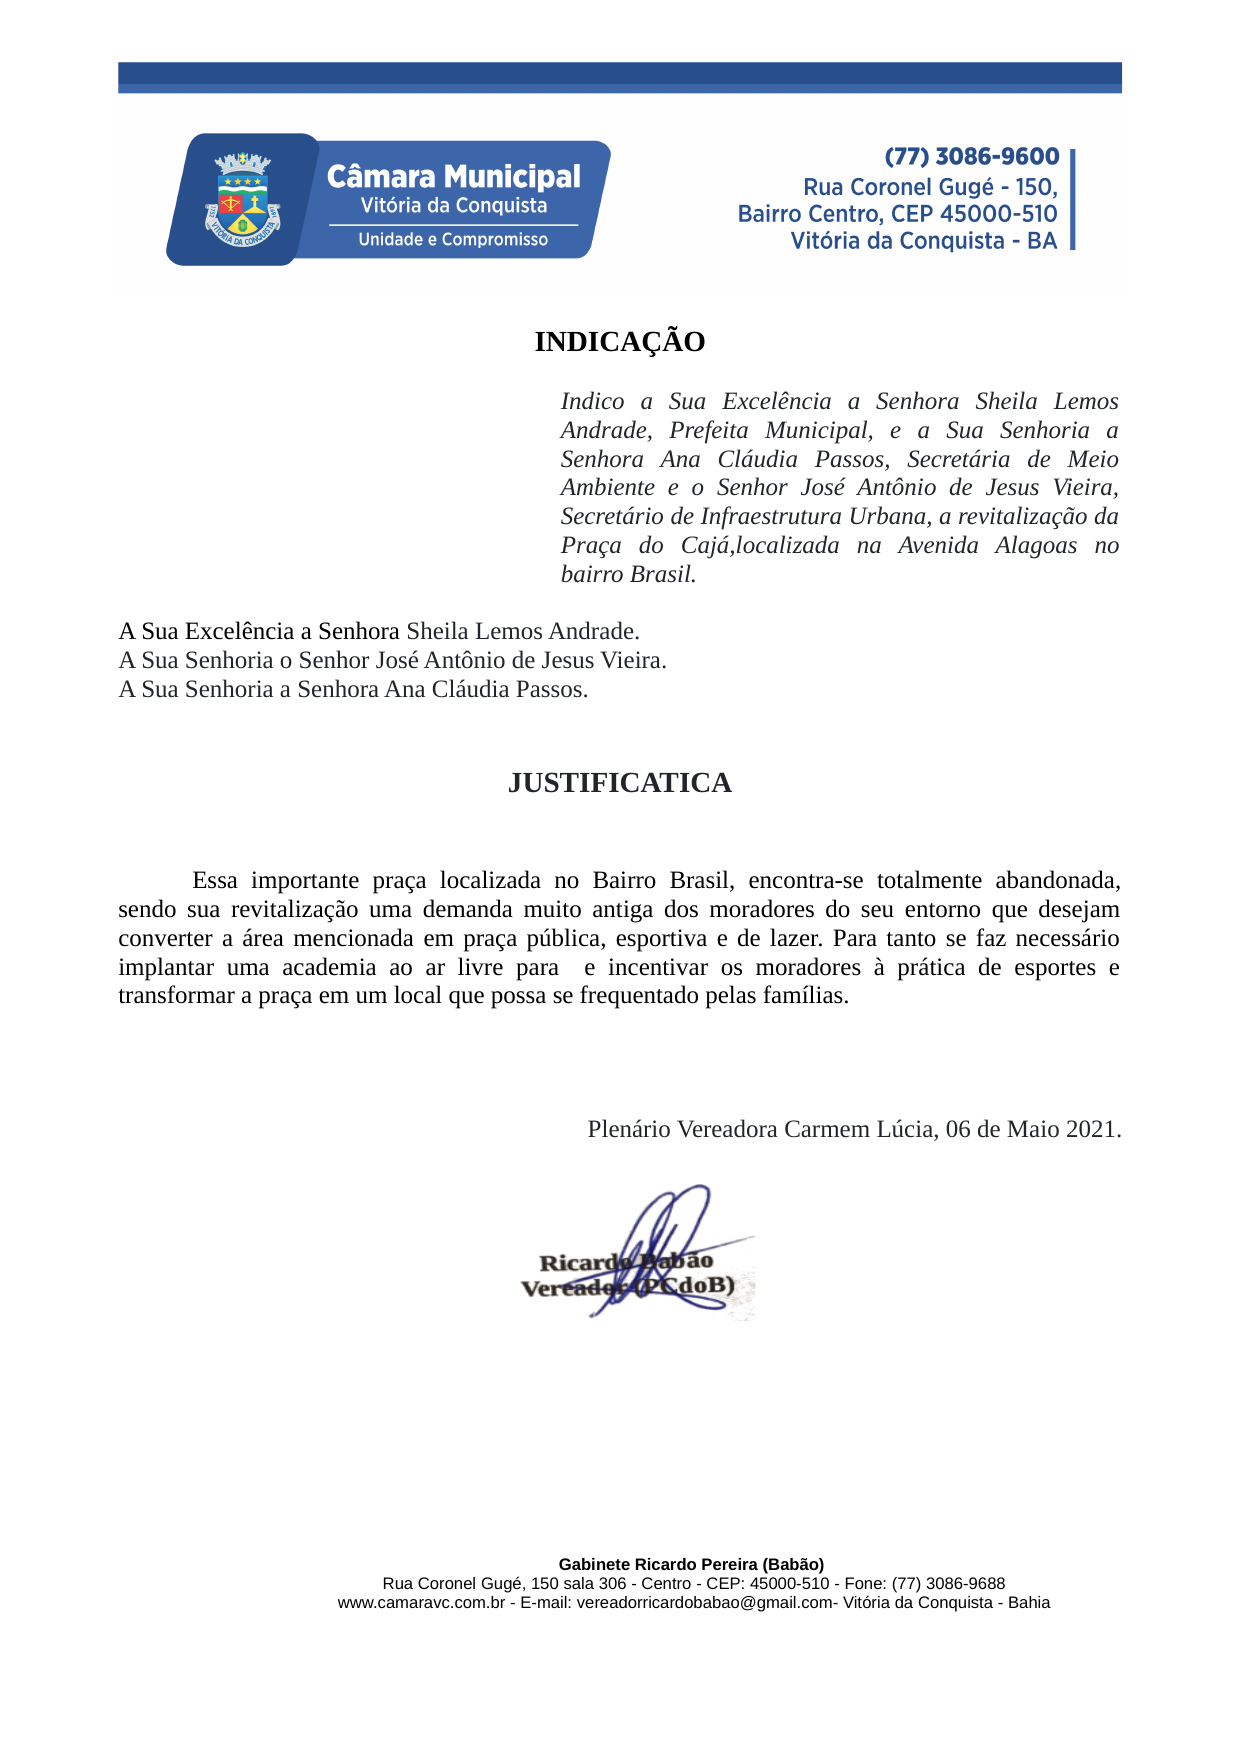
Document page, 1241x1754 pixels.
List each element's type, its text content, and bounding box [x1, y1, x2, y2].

picture [485, 1171, 756, 1321]
text A Sua Senhoria o Senhor José Antônio de Jesus Vieira. [118, 645, 1122, 674]
text Plenário Vereadora Carmem Lúcia, 06 de Maio 2021. [118, 1114, 1122, 1142]
text INDICAÇÃO [118, 324, 1122, 357]
text Essa importante praça localizada no Bairro Brasil, encontra-se totalmente abandonada, sendo sua revitalização uma demanda muito antiga dos moradores do seu entorno que desejam converter a área mencionada em praça pública, esportiva e de lazer. Para tanto se faz necessário implantar uma academia ao ar livre para e incentivar os moradores à prática de esportes e transformar a praça em um local que possa se frequentado pelas famílias. [118, 865, 1122, 1009]
text A Sua Senhoria a Senhora Ana Cláudia Passos. [118, 674, 1122, 702]
text Indico a Sua Excelência a Senhora Sheila Lemos Andrade, Prefeita Municipal, e a Sua Senhoria a Senhora Ana Cláudia Passos, Secretária de Meio Ambiente e o Senhor José Antônio de Jesus Vieira, Secretário de Infraestrutura Urbana, a revitalização da Praça do Cajá,localizada na Avenida Alagoas no bairro Brasil. [561, 386, 1122, 587]
picture [118, 62, 1123, 296]
text JUSTIFICATICA [118, 765, 1122, 798]
text A Sua Excelência a Senhora Sheila Lemos Andrade. [118, 616, 1122, 645]
